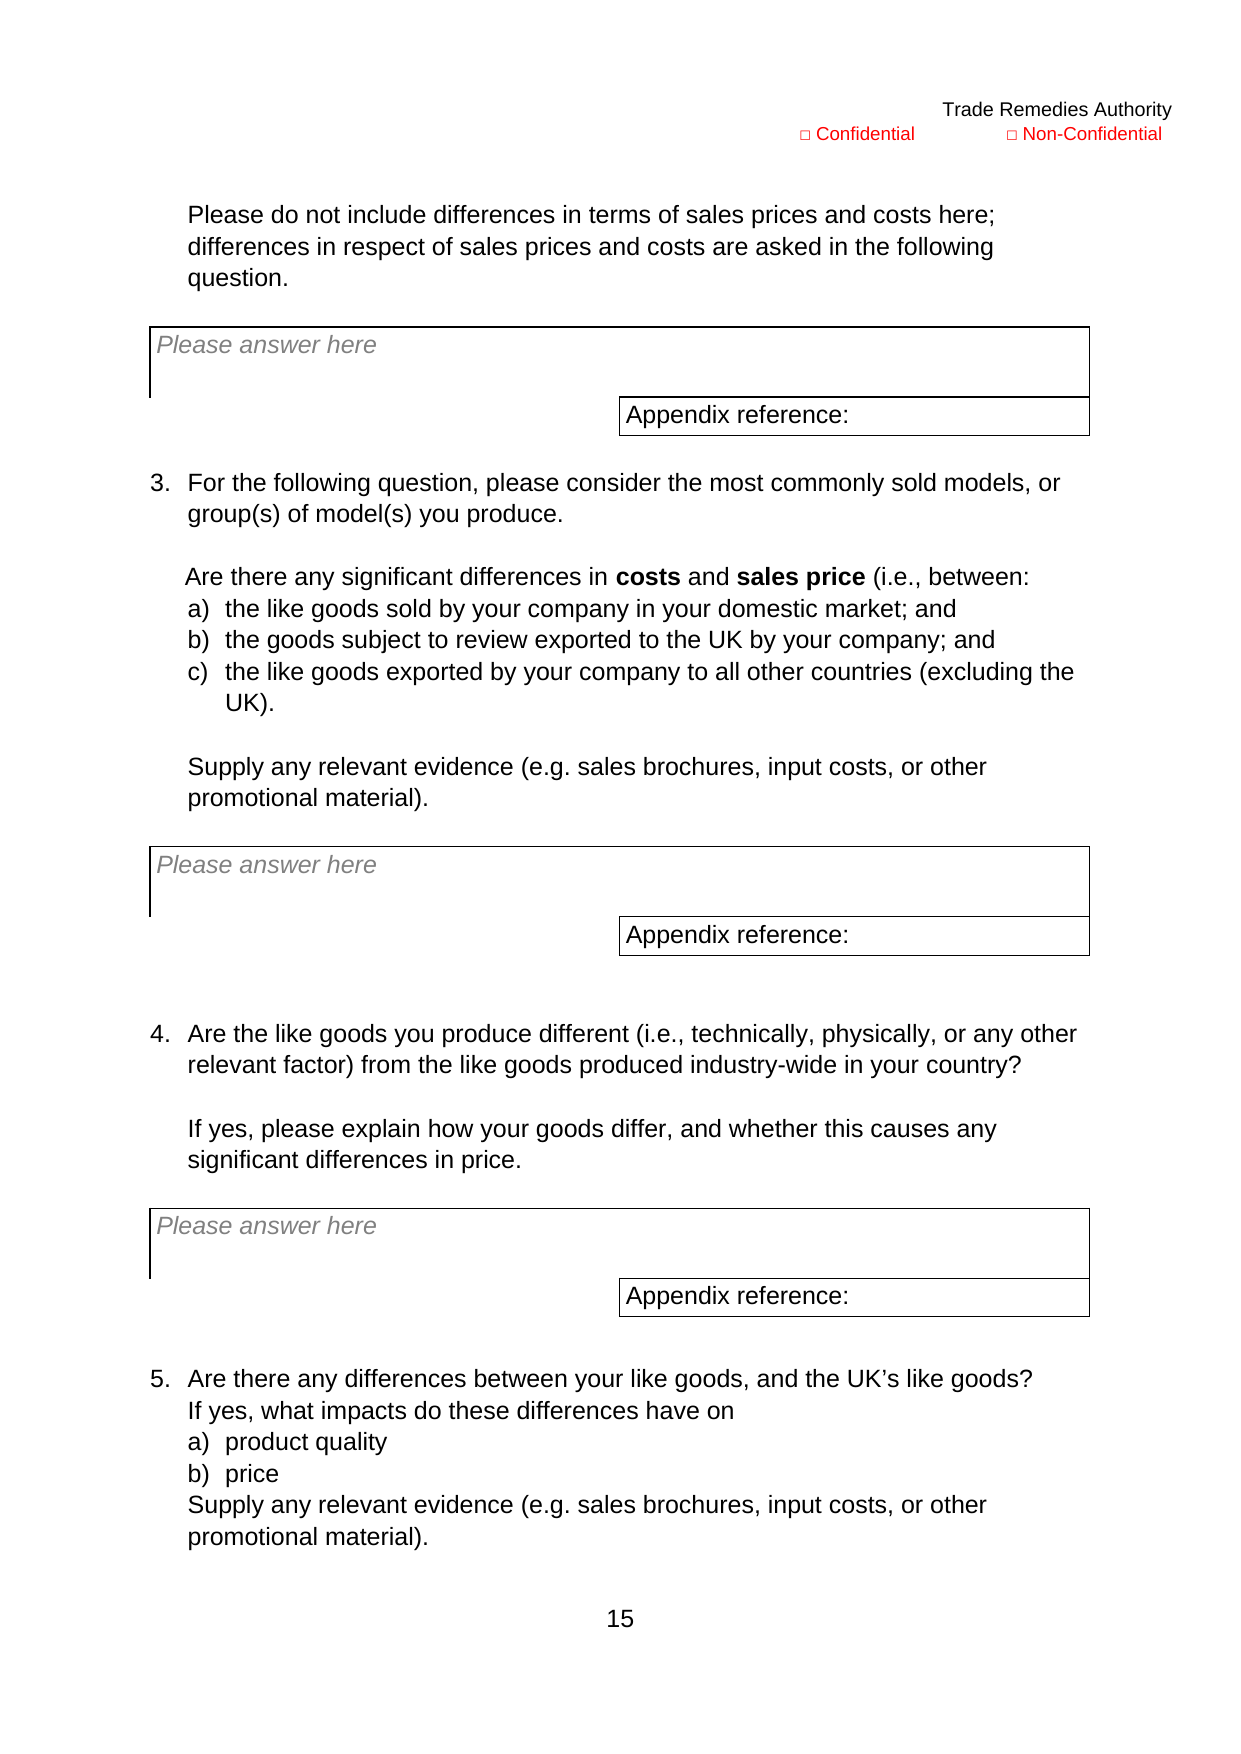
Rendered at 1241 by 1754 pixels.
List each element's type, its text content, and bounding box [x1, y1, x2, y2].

list Are the like goods you produce different (i.e., technically, physically, or any other relevant factor) from the like goods produced industry-wide in your country? [150, 1019, 1090, 1079]
table_header Please answer here [151, 328, 1089, 396]
list Please do not include differences in terms of sales prices and costs here; differences in respect of sales prices and costs are asked in the following question. [187, 200, 1090, 292]
list Are there any differences between your like goods, and the UK’s like goods? [150, 1364, 1090, 1393]
table_cell Appendix reference: [620, 917, 1089, 955]
list the like goods sold by your company in your domestic market; and [187, 594, 1090, 622]
list the like goods exported by your company to all other countries (excluding the UK). [187, 657, 1090, 717]
list For the following question, please consider the most commonly sold models, or group(s) of model(s) you produce. [150, 467, 1090, 528]
table_cell Appendix reference: [620, 1279, 1089, 1316]
table_cell Appendix reference: [620, 398, 1089, 435]
text Supply any relevant evidence (e.g. sales brochures, input costs, or other promotional material). [187, 752, 1090, 812]
list price [187, 1459, 1090, 1488]
list product quality [187, 1427, 1090, 1456]
text Are there any significant differences in costs and sales price (i.e., between: [150, 562, 1090, 591]
text If yes, please explain how your goods differ, and whether this causes any significant differences in price. [187, 1113, 1090, 1174]
table_header Please answer here [151, 1209, 1089, 1277]
text If yes, what impacts do these differences have on [187, 1396, 1090, 1424]
table_cell [150, 398, 619, 435]
text Supply any relevant evidence (e.g. sales brochures, input costs, or other promotional material). [187, 1491, 1090, 1551]
table_cell [150, 1279, 619, 1316]
table_cell [150, 917, 619, 955]
list the goods subject to review exported to the UK by your company; and [187, 625, 1090, 654]
table_header Please answer here [151, 847, 1089, 916]
